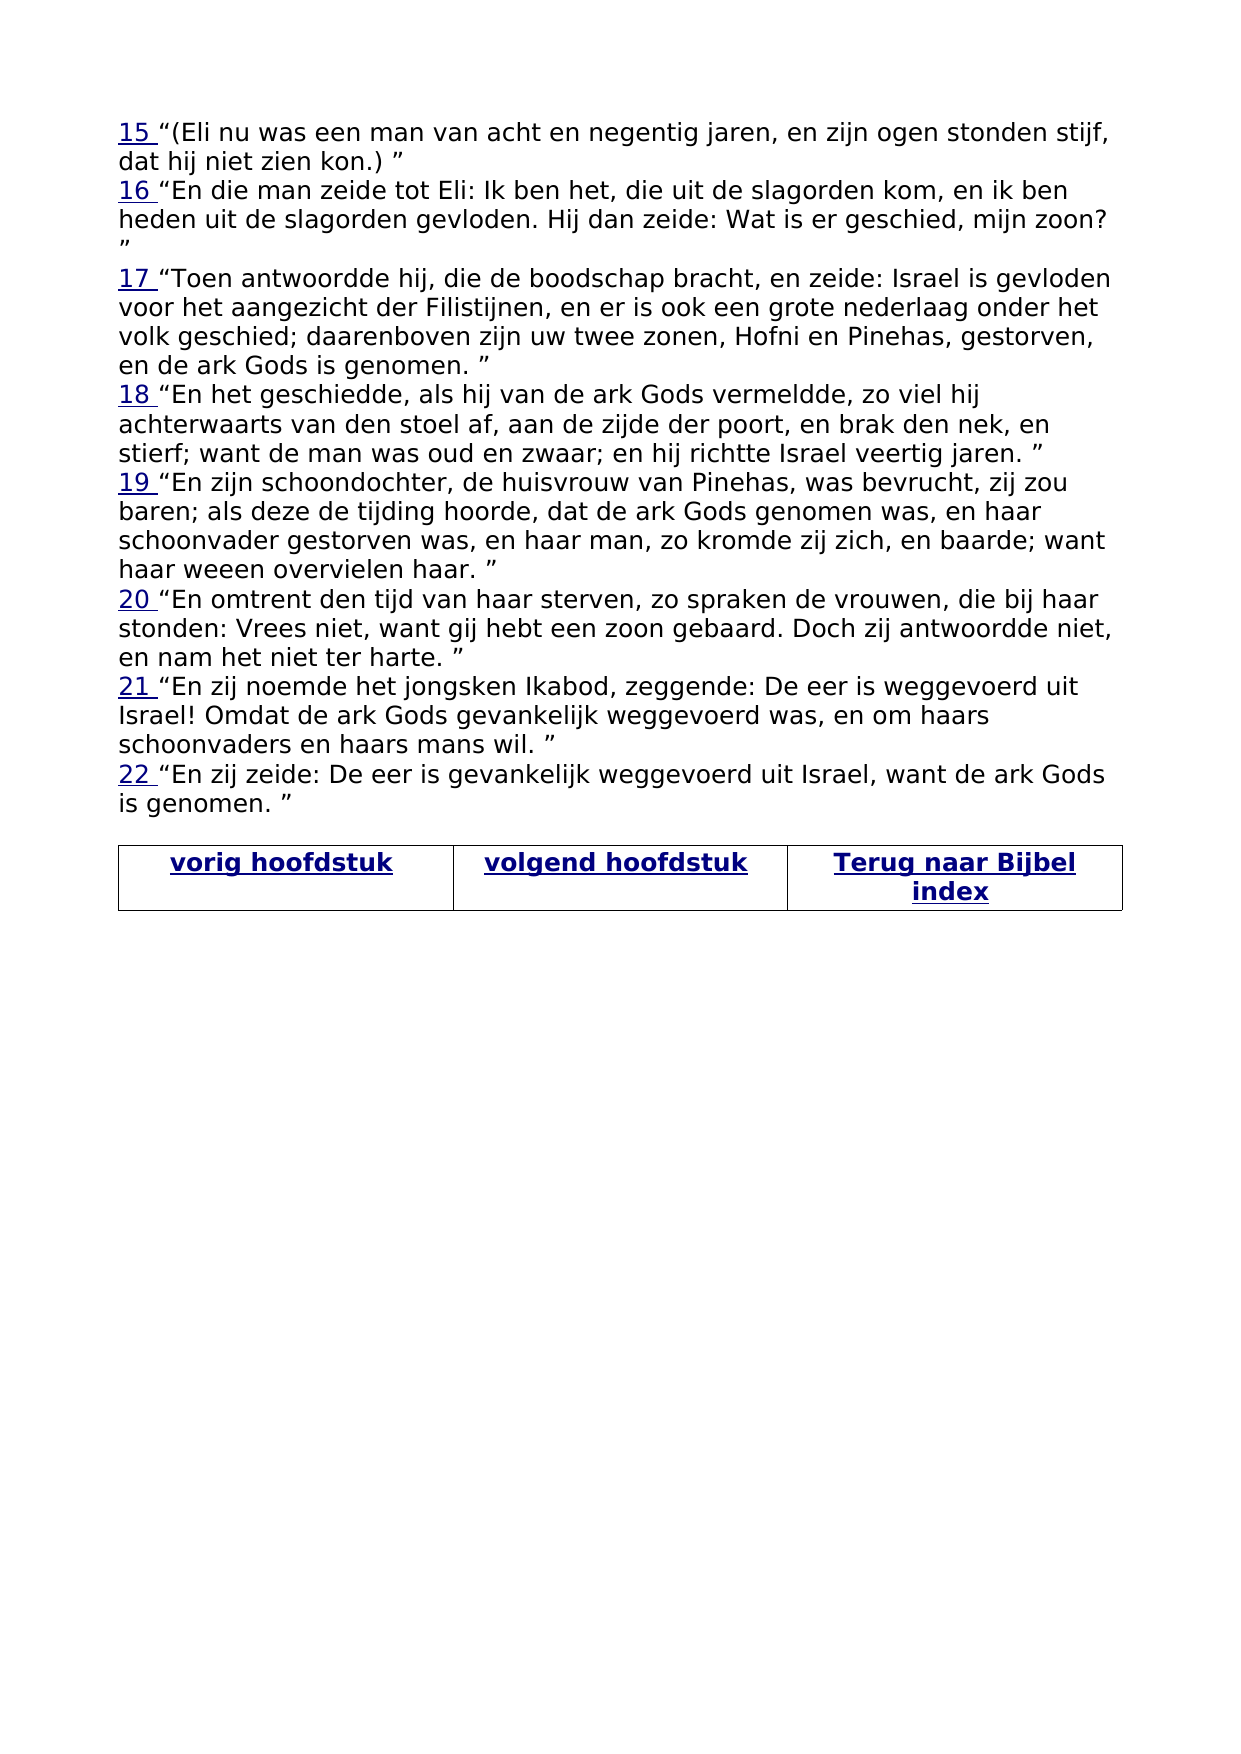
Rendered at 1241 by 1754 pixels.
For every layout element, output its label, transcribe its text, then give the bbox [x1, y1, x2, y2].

text 15 “(Eli nu was een man van acht en negentig jaren, en zijn ogen stonden stijf, dat hij niet zien kon.) ” 16 “En die man zeide tot Eli: Ik ben het, die uit de slagorden kom, en ik ben heden uit de slagorden gevloden. Hij dan zeide: Wat is er geschied, mijn zoon? ” 17 “Toen antwoordde hij, die de boodschap bracht, en zeide: Israel is gevloden voor het aangezicht der Filistijnen, en er is ook een grote nederlaag onder het volk geschied; daarenboven zijn uw twee zonen, Hofni en Pinehas, gestorven, en de ark Gods is genomen. ” 18 “En het geschiedde, als hij van de ark Gods vermeldde, zo viel hij achterwaarts van den stoel af, aan de zijde der poort, en brak den nek, en stierf; want de man was oud en zwaar; en hij richtte Israel veertig jaren. ” 19 “En zijn schoondochter, de huisvrouw van Pinehas, was bevrucht, zij zou baren; als deze de tijding hoorde, dat de ark Gods genomen was, en haar schoonvader gestorven was, en haar man, zo kromde zij zich, en baarde; want haar weeen overvielen haar. ” 20 “En omtrent den tijd van haar sterven, zo spraken de vrouwen, die bij haar stonden: Vrees niet, want gij hebt een zoon gebaard. Doch zij antwoordde niet, en nam het niet ter harte. ” 21 “En zij noemde het jongsken Ikabod, zeggende: De eer is weggevoerd uit Israel! Omdat de ark Gods gevankelijk weggevoerd was, en om haars schoonvaders en haars mans wil. ” 22 “En zij zeide: De eer is gevankelijk weggevoerd uit Israel, want de ark Gods is genomen. ” [118, 118, 1122, 818]
table_header Terug naar Bijbel index [788, 846, 1122, 910]
table_header vorig hoofdstuk [119, 846, 453, 910]
table_header volgend hoofdstuk [454, 846, 787, 910]
